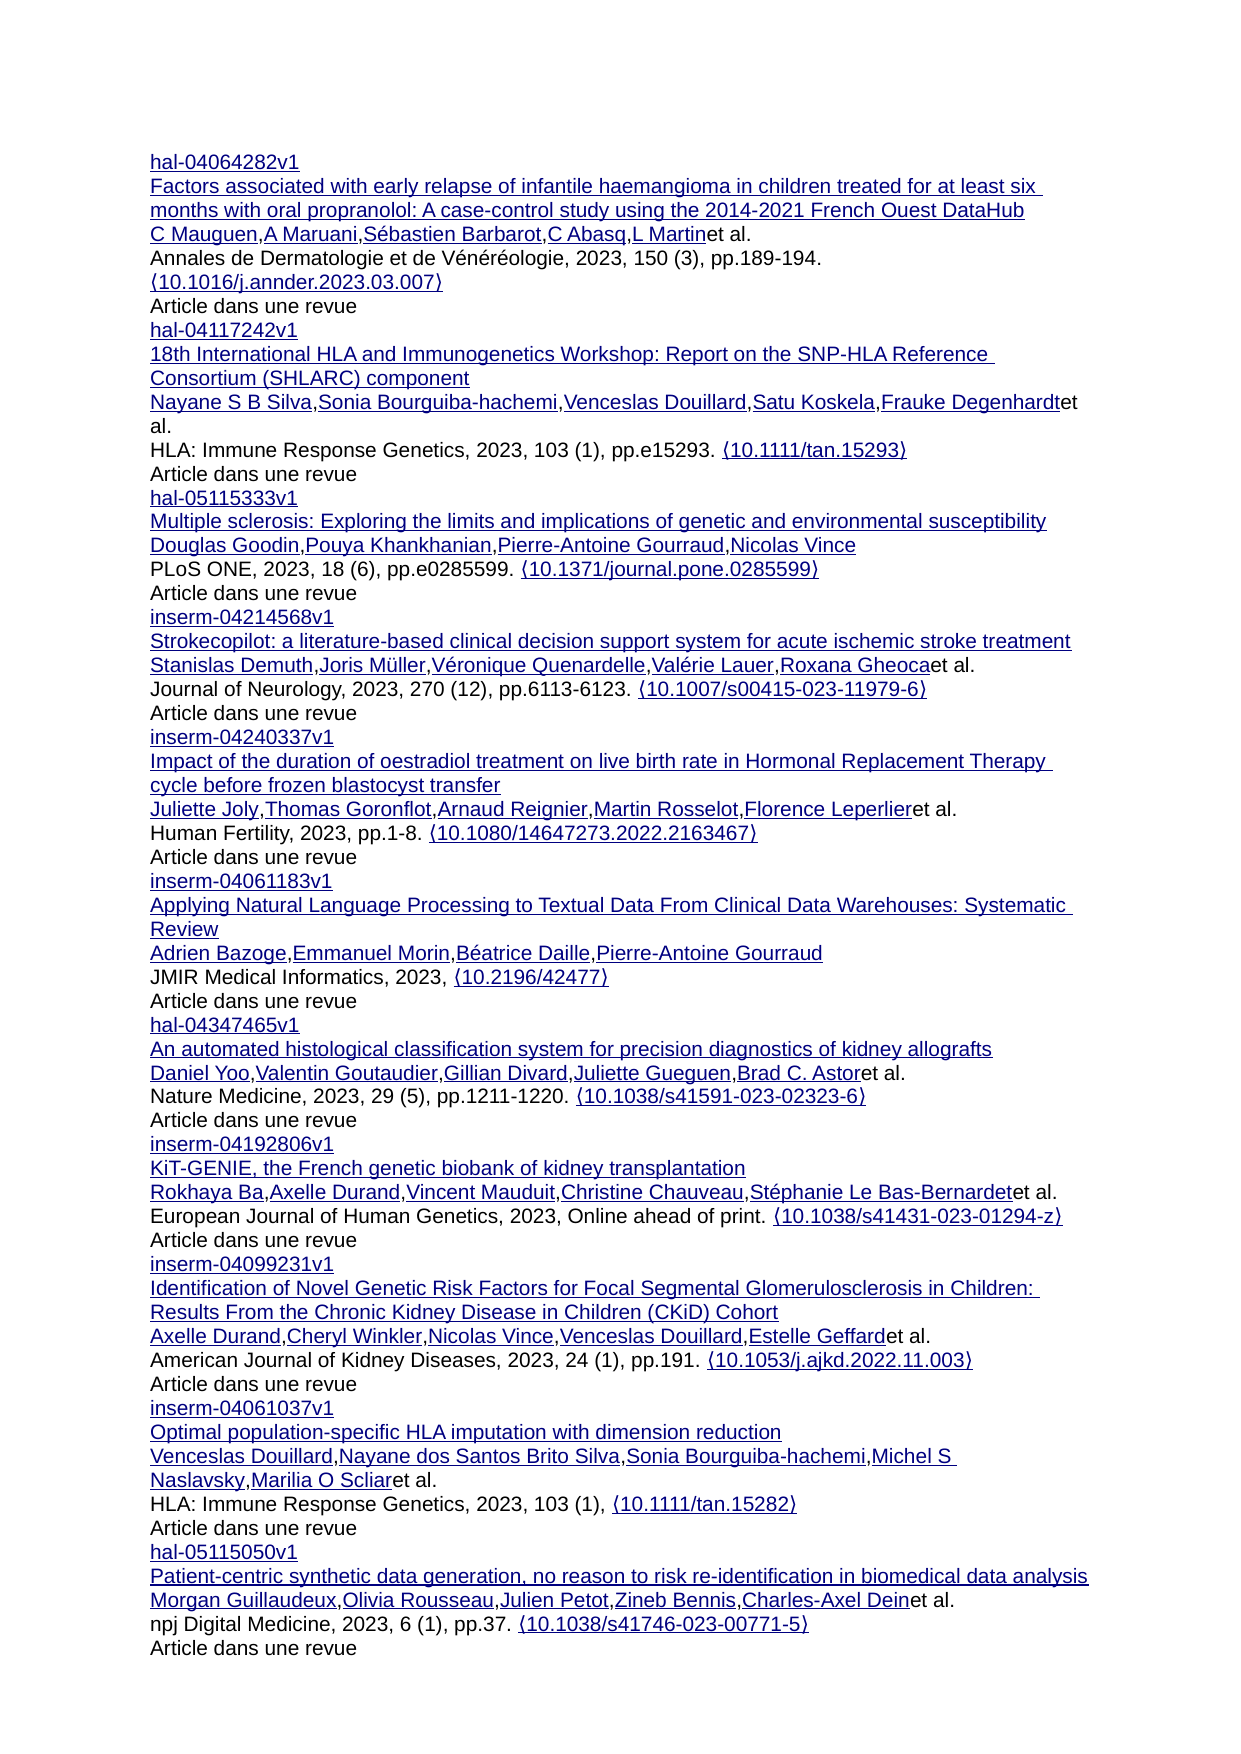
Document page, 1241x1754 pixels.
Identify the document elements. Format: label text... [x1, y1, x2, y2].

table_cell 18th International HLA and Immunogenetics Workshop: Report on the SNP‐HLA Reference Consortium (SHLARC) component Nayane S B Silva,Sonia Bourguiba‐hachemi,Venceslas Douillard,Satu Koskela,Frauke Degenhardtet al. HLA: Immune Response Genetics, 2023, 103 (1), pp.e15293. ⟨10.1111/tan.15293⟩ Article dans une revue hal-05115333v1 [150, 342, 1090, 509]
table_cell Identification of Novel Genetic Risk Factors for Focal Segmental Glomerulosclerosis in Children: Results From the Chronic Kidney Disease in Children (CKiD) Cohort Axelle Durand,Cheryl Winkler,Nicolas Vince,Venceslas Douillard,Estelle Geffardet al. American Journal of Kidney Diseases, 2023, 24 (1), pp.191. ⟨10.1053/j.ajkd.2022.11.003⟩ Article dans une revue inserm-04061037v1 [150, 1276, 1090, 1420]
table_cell Multiple sclerosis: Exploring the limits and implications of genetic and environmental susceptibility Douglas Goodin,Pouya Khankhanian,Pierre-Antoine Gourraud,Nicolas Vince PLoS ONE, 2023, 18 (6), pp.e0285599. ⟨10.1371/journal.pone.0285599⟩ Article dans une revue inserm-04214568v1 [150, 509, 1090, 629]
table_cell Factors associated with early relapse of infantile haemangioma in children treated for at least six months with oral propranolol: A case-control study using the 2014-2021 French Ouest DataHub C Mauguen,A Maruani,Sébastien Barbarot,C Abasq,L Martinet al. Annales de Dermatologie et de Vénéréologie, 2023, 150 (3), pp.189-194. ⟨10.1016/j.annder.2023.03.007⟩ Article dans une revue hal-04117242v1 [150, 174, 1090, 342]
table_cell Optimal population‐specific HLA imputation with dimension reduction Venceslas Douillard,Nayane dos Santos Brito Silva,Sonia Bourguiba‐hachemi,Michel S Naslavsky,Marilia O Scliaret al. HLA: Immune Response Genetics, 2023, 103 (1), ⟨10.1111/tan.15282⟩ Article dans une revue hal-05115050v1 [150, 1420, 1090, 1563]
table_cell An automated histological classification system for precision diagnostics of kidney allografts Daniel Yoo,Valentin Goutaudier,Gillian Divard,Juliette Gueguen,Brad C. Astoret al. Nature Medicine, 2023, 29 (5), pp.1211-1220. ⟨10.1038/s41591-023-02323-6⟩ Article dans une revue inserm-04192806v1 [150, 1036, 1090, 1156]
table_cell Applying Natural Language Processing to Textual Data From Clinical Data Warehouses: Systematic Review Adrien Bazoge,Emmanuel Morin,Béatrice Daille,Pierre-Antoine Gourraud JMIR Medical Informatics, 2023, ⟨10.2196/42477⟩ Article dans une revue hal-04347465v1 [150, 893, 1090, 1036]
table_cell Strokecopilot: a literature-based clinical decision support system for acute ischemic stroke treatment Stanislas Demuth,Joris Müller,Véronique Quenardelle,Valérie Lauer,Roxana Gheocaet al. Journal of Neurology, 2023, 270 (12), pp.6113-6123. ⟨10.1007/s00415-023-11979-6⟩ Article dans une revue inserm-04240337v1 [150, 629, 1090, 749]
table_cell hal-04064282v1 [150, 150, 1090, 174]
table_cell Patient-centric synthetic data generation, no reason to risk re-identification in biomedical data analysis Morgan Guillaudeux,Olivia Rousseau,Julien Petot,Zineb Bennis,Charles-Axel Deinet al. npj Digital Medicine, 2023, 6 (1), pp.37. ⟨10.1038/s41746-023-00771-5⟩ Article dans une revue [150, 1564, 1090, 1659]
table_cell KiT-GENIE, the French genetic biobank of kidney transplantation Rokhaya Ba,Axelle Durand,Vincent Mauduit,Christine Chauveau,Stéphanie Le Bas-Bernardetet al. European Journal of Human Genetics, 2023, Online ahead of print. ⟨10.1038/s41431-023-01294-z⟩ Article dans une revue inserm-04099231v1 [150, 1156, 1090, 1276]
table_cell Impact of the duration of oestradiol treatment on live birth rate in Hormonal Replacement Therapy cycle before frozen blastocyst transfer Juliette Joly,Thomas Goronflot,Arnaud Reignier,Martin Rosselot,Florence Leperlieret al. Human Fertility, 2023, pp.1-8. ⟨10.1080/14647273.2022.2163467⟩ Article dans une revue inserm-04061183v1 [150, 749, 1090, 893]
